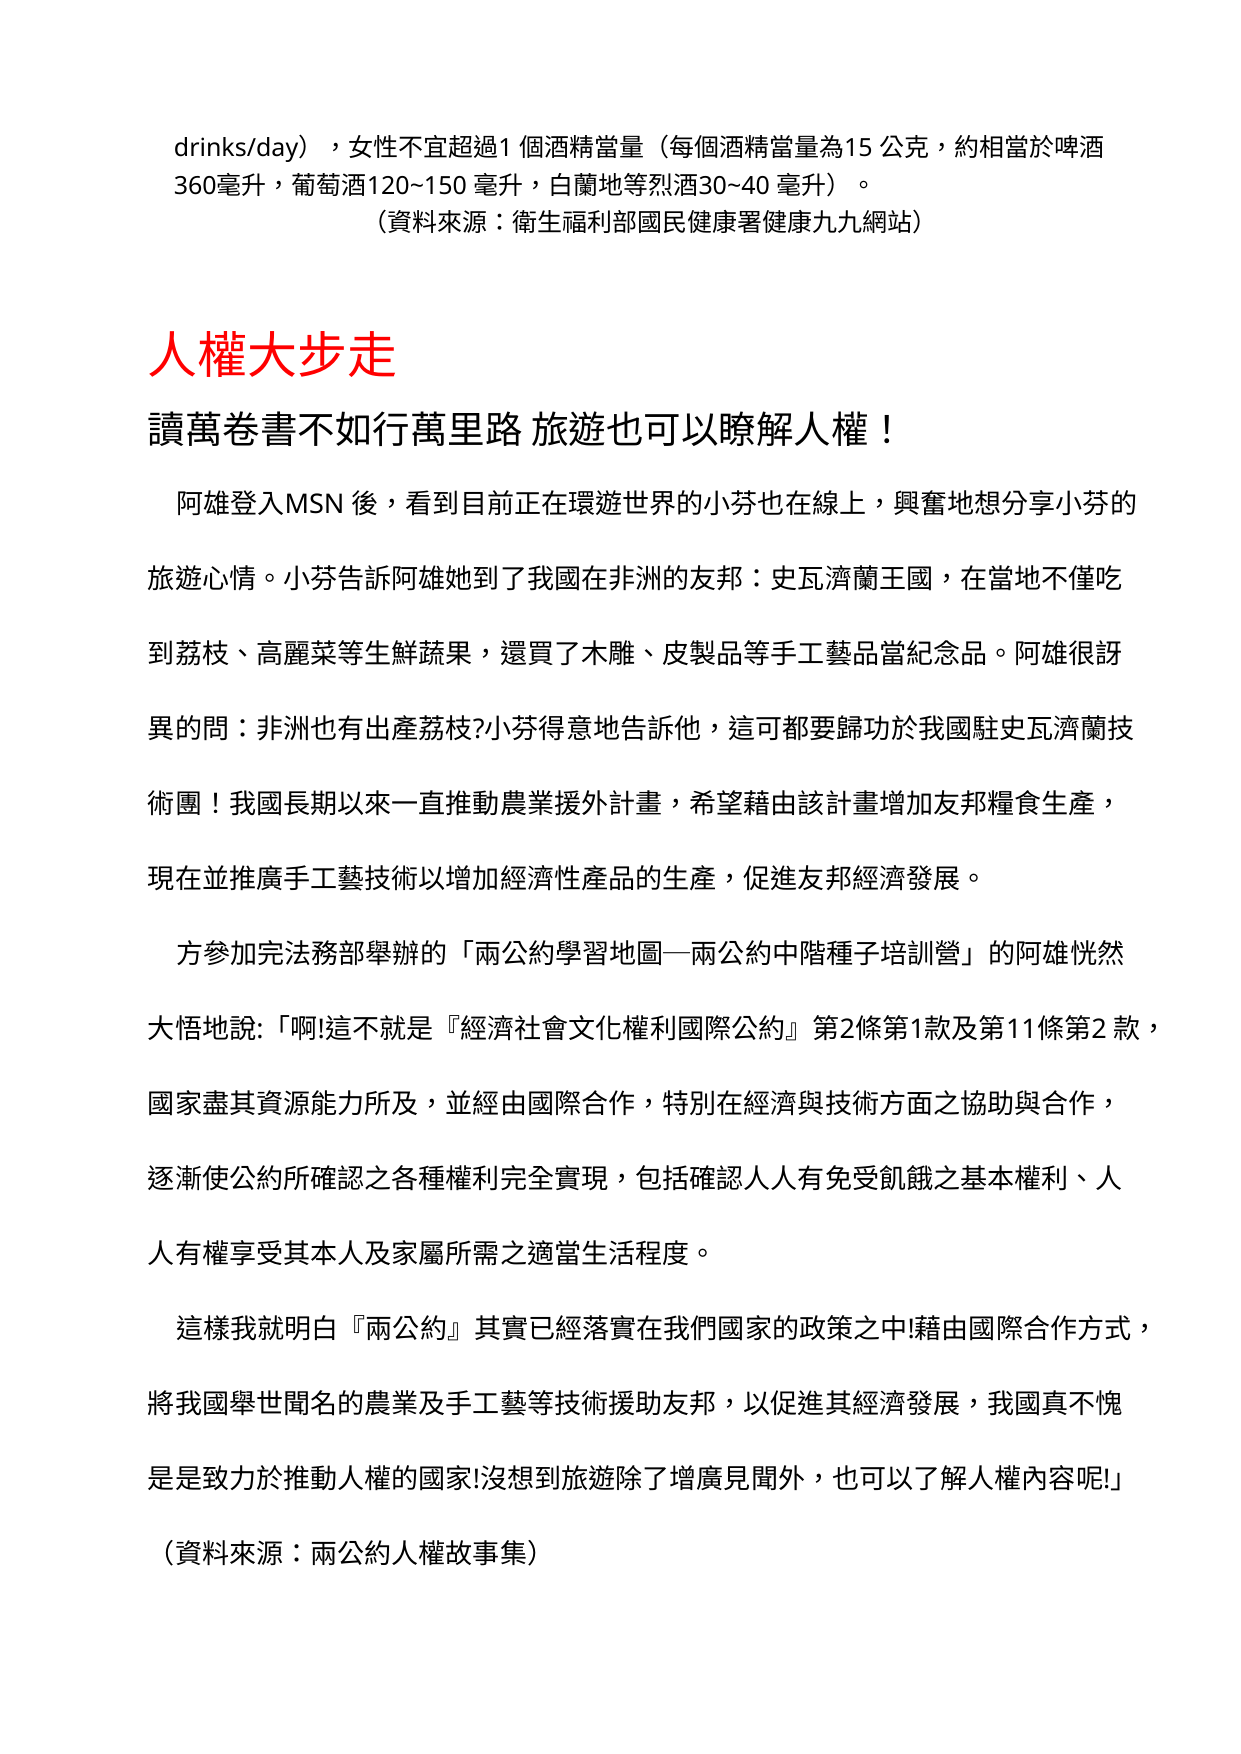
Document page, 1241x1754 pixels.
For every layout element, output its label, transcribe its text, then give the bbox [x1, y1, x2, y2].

text 讀萬卷書不如行萬里路 旅遊也可以瞭解人權！ [148, 389, 1144, 464]
text 人權大步走 [148, 314, 1144, 389]
text 方參加完法務部舉辦的「兩公約學習地圖─兩公約中階種子培訓營」的阿雄恍然大悟地說:「啊!這不就是『經濟社會文化權利國際公約』第2條第1款及第11條第2 款，國家盡其資源能力所及，並經由國際合作，特別在經濟與技術方面之協助與合作，逐漸使公約所確認之各種權利完全實現，包括確認人人有免受飢餓之基本權利、人人有權享受其本人及家屬所需之適當生活程度。 [148, 914, 1144, 1289]
text 360毫升，葡萄酒120~150 毫升，白蘭地等烈酒30~40 毫升）。 [148, 164, 1144, 202]
text 阿雄登入MSN 後，看到目前正在環遊世界的小芬也在線上，興奮地想分享小芬的旅遊心情。小芬告訴阿雄她到了我國在非洲的友邦：史瓦濟蘭王國，在當地不僅吃到荔枝、高麗菜等生鮮蔬果，還買了木雕、皮製品等手工藝品當紀念品。阿雄很訝異的問：非洲也有出產荔枝?小芬得意地告訴他，這可都要歸功於我國駐史瓦濟蘭技術團！我國長期以來一直推動農業援外計畫，希望藉由該計畫增加友邦糧食生產，現在並推廣手工藝技術以增加經濟性產品的生產，促進友邦經濟發展。 [148, 464, 1144, 914]
text 這樣我就明白『兩公約』其實已經落實在我們國家的政策之中!藉由國際合作方式，將我國舉世聞名的農業及手工藝等技術援助友邦，以促進其經濟發展，我國真不愧是是致力於推動人權的國家!沒想到旅遊除了增廣見聞外，也可以了解人權內容呢!」 （資料來源：兩公約人權故事集） [148, 1289, 1144, 1589]
text drinks/day），女性不宜超過1 個酒精當量（每個酒精當量為15 公克，約相當於啤酒 [148, 127, 1144, 164]
text （資料來源：衛生福利部國民健康署健康九九網站） [148, 202, 1144, 239]
